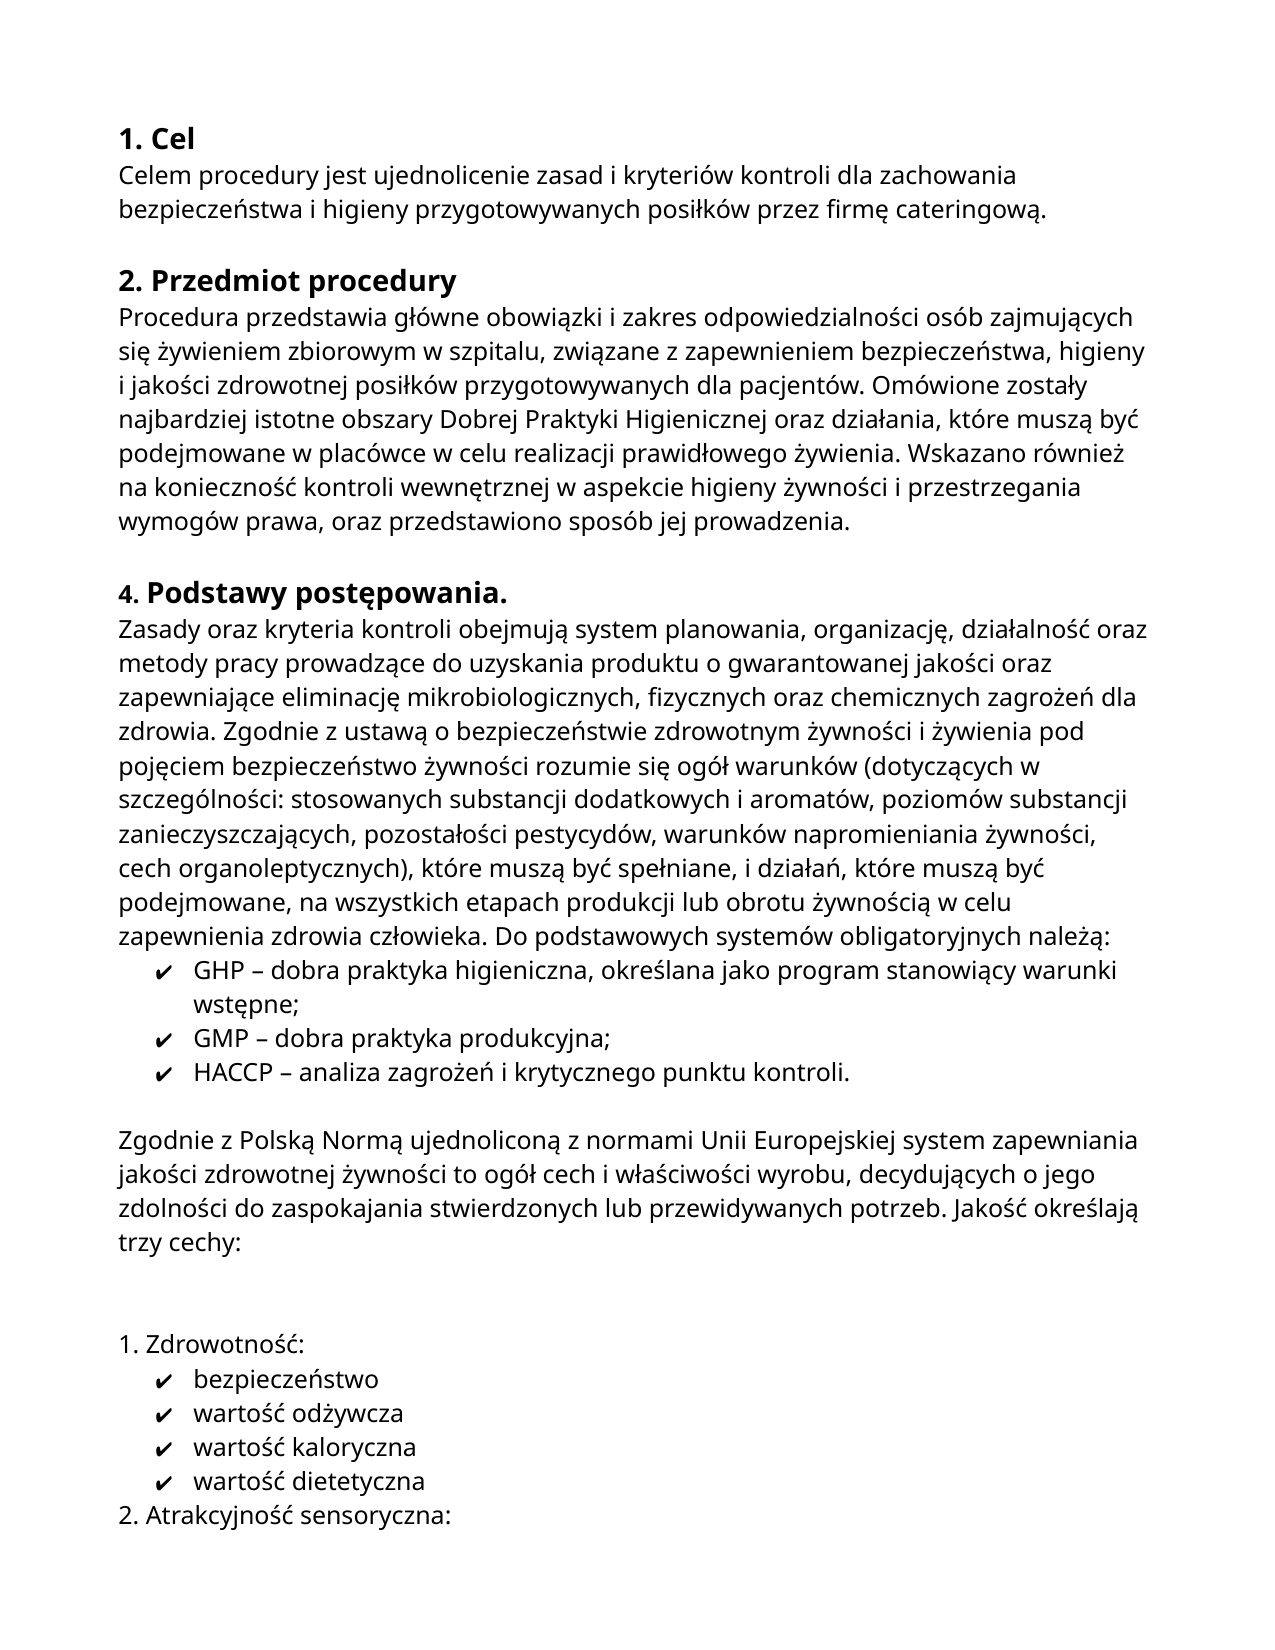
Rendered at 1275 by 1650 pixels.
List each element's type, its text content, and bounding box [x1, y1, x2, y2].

list GHP – dobra praktyka higieniczna, określana jako program stanowiący warunki wstępne; [156, 952, 1157, 1021]
list wartość kaloryczna [156, 1429, 1157, 1463]
text Zasady oraz kryteria kontroli obejmują system planowania, organizację, działalność oraz metody pracy prowadzące do uzyskania produktu o gwarantowanej jakości oraz zapewniające eliminację mikrobiologicznych, fizycznych oraz chemicznych zagrożeń dla zdrowia. Zgodnie z ustawą o bezpieczeństwie zdrowotnym żywności i żywienia pod pojęciem bezpieczeństwo żywności rozumie się ogół warunków (dotyczących w szczególności: stosowanych substancji dodatkowych i aromatów, poziomów substancji zanieczyszczających, pozostałości pestycydów, warunków napromieniania żywności, cech organoleptycznych), które muszą być spełniane, i działań, które muszą być podejmowane, na wszystkich etapach produkcji lub obrotu żywnością w celu zapewnienia zdrowia człowieka. Do podstawowych systemów obligatoryjnych należą: [118, 612, 1157, 952]
text 2. Atrakcyjność sensoryczna: [118, 1497, 1157, 1532]
text 2. Przedmiot procedury [118, 260, 1157, 300]
list wartość dietetyczna [156, 1463, 1157, 1497]
text Celem procedury jest ujednolicenie zasad i kryteriów kontroli dla zachowania bezpieczeństwa i higieny przygotowywanych posiłków przez firmę cateringową. [118, 158, 1157, 226]
text Zgodnie z Polską Normą ujednoliconą z normami Unii Europejskiej system zapewniania jakości zdrowotnej żywności to ogół cech i właściwości wyrobu, decydujących o jego zdolności do zaspokajania stwierdzonych lub przewidywanych potrzeb. Jakość określają trzy cechy: [118, 1123, 1157, 1259]
text Procedura przedstawia główne obowiązki i zakres odpowiedzialności osób zajmujących się żywieniem zbiorowym w szpitalu, związane z zapewnieniem bezpieczeństwa, higieny i jakości zdrowotnej posiłków przygotowywanych dla pacjentów. Omówione zostały najbardziej istotne obszary Dobrej Praktyki Higienicznej oraz działania, które muszą być podejmowane w placówce w celu realizacji prawidłowego żywienia. Wskazano również na konieczność kontroli wewnętrznej w aspekcie higieny żywności i przestrzegania wymogów prawa, oraz przedstawiono sposób jej prowadzenia. [118, 300, 1157, 538]
text 1. Cel [118, 118, 1157, 158]
list bezpieczeństwo [156, 1361, 1157, 1395]
text 1. Zdrowotność: [118, 1327, 1157, 1361]
text 4. Podstawy postępowania. [118, 572, 1157, 612]
list wartość odżywcza [156, 1395, 1157, 1429]
list HACCP – analiza zagrożeń i krytycznego punktu kontroli. [156, 1055, 1157, 1089]
list GMP – dobra praktyka produkcyjna; [156, 1021, 1157, 1055]
